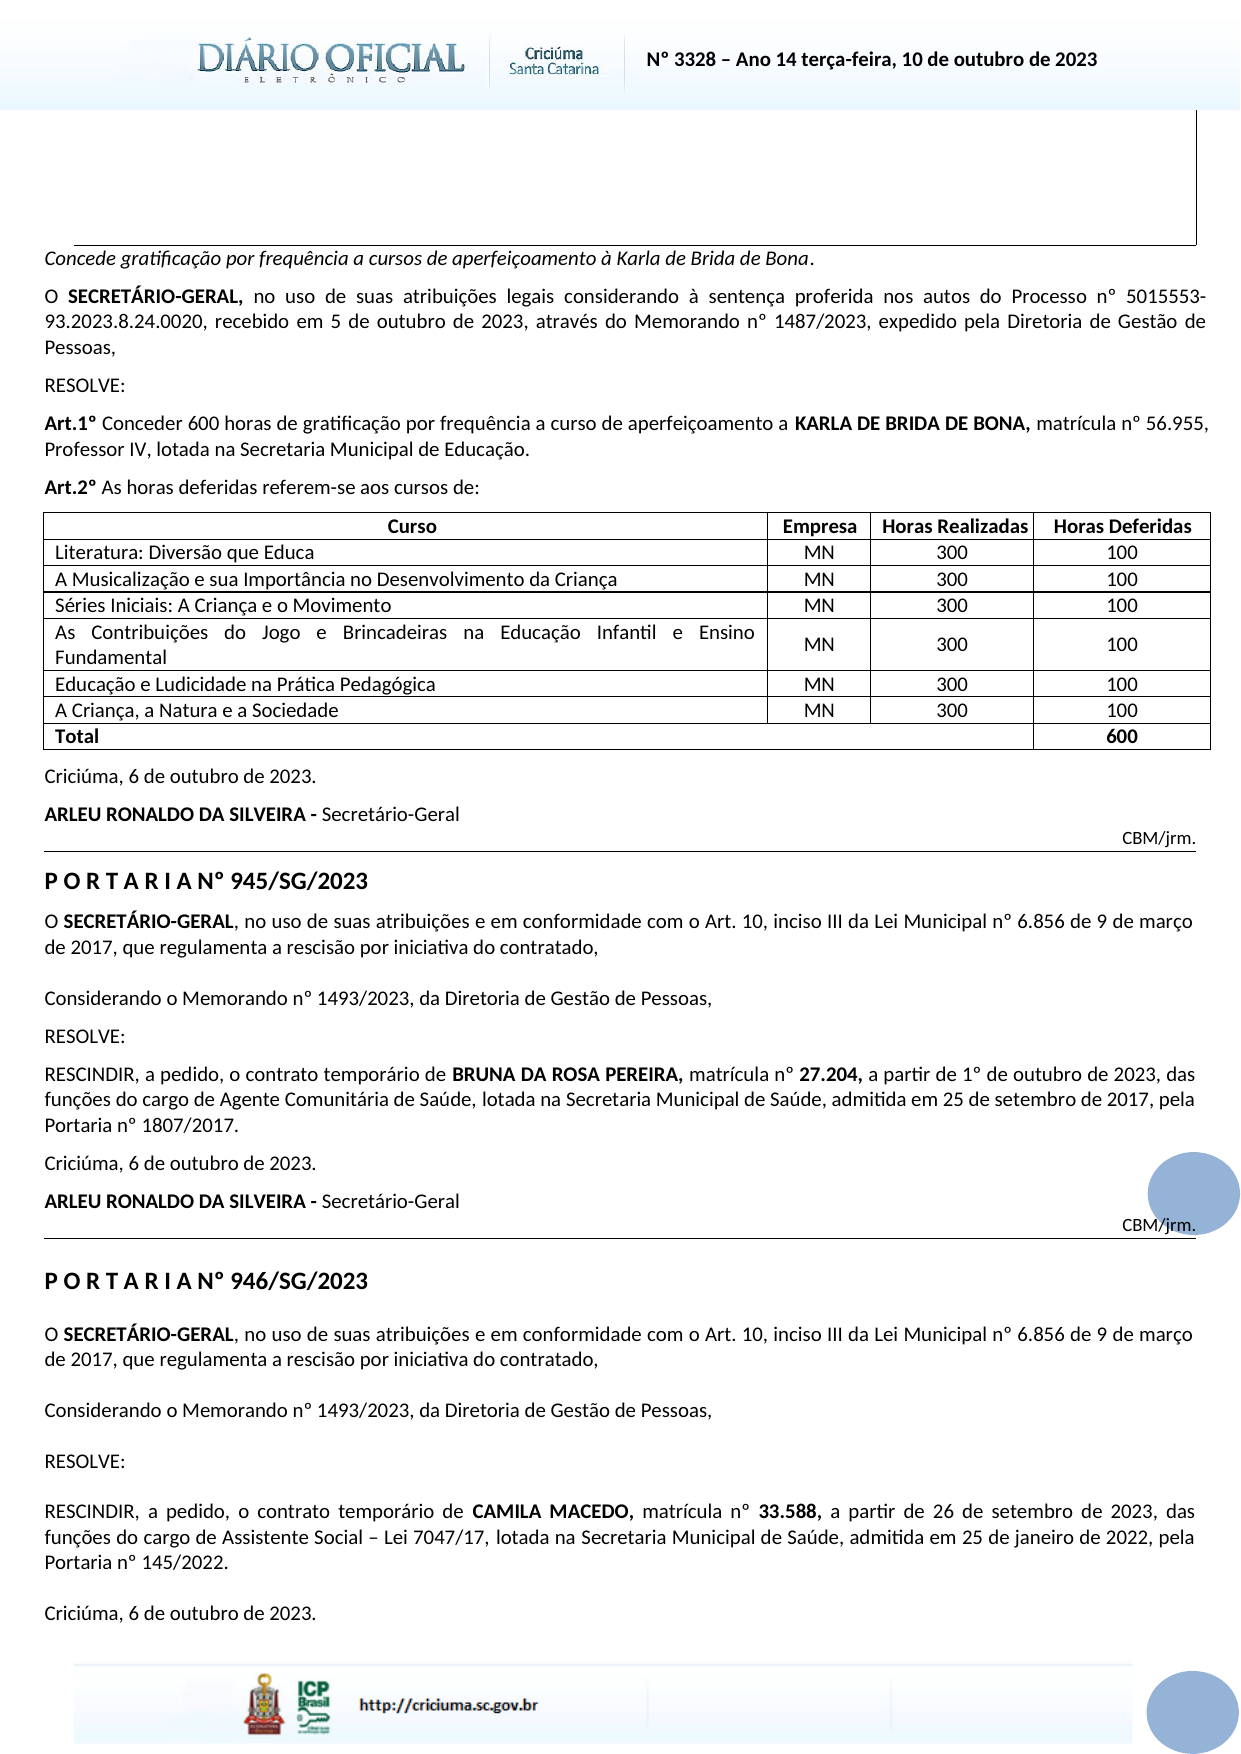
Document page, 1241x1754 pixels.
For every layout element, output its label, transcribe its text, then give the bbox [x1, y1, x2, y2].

table_cell Educação e Ludicidade na Prática Pedagógica [44, 671, 767, 696]
text Art.2º As horas deferidas referem-se aos cursos de: [44, 474, 1209, 499]
table_cell Séries Iniciais: A Criança e o Movimento [44, 593, 767, 618]
text RESOLVE: [44, 372, 1209, 398]
table_cell 600 [1034, 724, 1210, 749]
text O SECRETÁRIO-GERAL, no uso de suas atribuições legais considerando à sentença proferida nos autos do Processo nº 5015553-93.2023.8.24.0020, recebido em 5 de outubro de 2023, através do Memorando nº 1487/2023, expedido pela Diretoria de Gestão de Pessoas, [44, 283, 1209, 359]
text Criciúma, 6 de outubro de 2023. [44, 1150, 1196, 1175]
table_cell 100 [1034, 593, 1210, 618]
table_cell MN [768, 671, 870, 696]
text Considerando o Memorando nº 1493/2023, da Diretoria de Gestão de Pessoas, [44, 1397, 1196, 1422]
text Art.1º Conceder 600 horas de gratificação por frequência a curso de aperfeiçoamento a KARLA DE BRIDA DE BONA, matrícula nº 56.955, Professor IV, lotada na Secretaria Municipal de Educação. [44, 410, 1209, 461]
table_cell 100 [1034, 619, 1210, 670]
table_cell 300 [871, 671, 1033, 696]
table_cell As Contribuições do Jogo e Brincadeiras na Educação Infantil e Ensino Fundamental [44, 619, 767, 670]
table_cell A Criança, a Natura e a Sociedade [44, 697, 767, 723]
table_header Horas Realizadas [871, 513, 1033, 538]
text P O R T A R I A Nº 946/SG/2023 [44, 1265, 1196, 1295]
text Criciúma, 6 de outubro de 2023. [44, 1600, 1196, 1626]
text CBM/jrm. [44, 826, 1196, 851]
text RESCINDIR, a pedido, o contrato temporário de CAMILA MACEDO, matrícula nº 33.588, a partir de 26 de setembro de 2023, das funções do cargo de Assistente Social – Lei 7047/17, lotada na Secretaria Municipal de Saúde, admitida em 25 de janeiro de 2022, pela Portaria nº 145/2022. [44, 1499, 1196, 1575]
table_cell A Musicalização e sua Importância no Desenvolvimento da Criança [44, 566, 767, 591]
table_header Curso [44, 513, 767, 538]
table_cell 100 [1034, 671, 1210, 696]
table_cell 300 [871, 540, 1033, 565]
text RESOLVE: [44, 1023, 1196, 1048]
table_cell MN [768, 619, 870, 670]
table_cell 100 [1034, 566, 1210, 591]
table_cell 100 [1034, 540, 1210, 565]
text ARLEU RONALDO DA SILVEIRA - Secretário-Geral [44, 801, 1196, 826]
table_cell Literatura: Diversão que Educa [44, 540, 767, 565]
text O SECRETÁRIO-GERAL, no uso de suas atribuições e em conformidade com o Art. 10, inciso III da Lei Municipal nº 6.856 de 9 de março de 2017, que regulamenta a rescisão por iniciativa do contratado, [44, 1321, 1196, 1372]
text RESOLVE: [44, 1448, 1196, 1473]
table_cell Total [44, 724, 1033, 749]
text Considerando o Memorando nº 1493/2023, da Diretoria de Gestão de Pessoas, [44, 985, 1196, 1010]
text ARLEU RONALDO DA SILVEIRA - Secretário-Geral [44, 1188, 1152, 1213]
table_cell MN [768, 593, 870, 618]
table_cell MN [768, 540, 870, 565]
table_cell 300 [871, 697, 1033, 723]
table_cell MN [768, 566, 870, 591]
text P O R T A R I A Nº 945/SG/2023 [44, 865, 1196, 896]
text CBM/jrm. [44, 1213, 1196, 1238]
table_cell 100 [1034, 697, 1210, 723]
table_header Empresa [768, 513, 870, 538]
text O SECRETÁRIO-GERAL, no uso de suas atribuições e em conformidade com o Art. 10, inciso III da Lei Municipal nº 6.856 de 9 de março de 2017, que regulamenta a rescisão por iniciativa do contratado, [44, 908, 1196, 959]
table_cell MN [768, 697, 870, 723]
table_cell 300 [871, 566, 1033, 591]
text RESCINDIR, a pedido, o contrato temporário de BRUNA DA ROSA PEREIRA, matrícula nº 27.204, a partir de 1º de outubro de 2023, das funções do cargo de Agente Comunitária de Saúde, lotada na Secretaria Municipal de Saúde, admitida em 25 de setembro de 2017, pela Portaria nº 1807/2017. [44, 1061, 1196, 1137]
table_cell 300 [871, 593, 1033, 618]
text Concede gratificação por frequência a cursos de aperfeiçoamento à Karla de Brida de Bona. [44, 245, 1209, 271]
text Criciúma, 6 de outubro de 2023. [44, 763, 1196, 788]
table_cell 300 [871, 619, 1033, 670]
table_header Horas Deferidas [1034, 513, 1210, 538]
